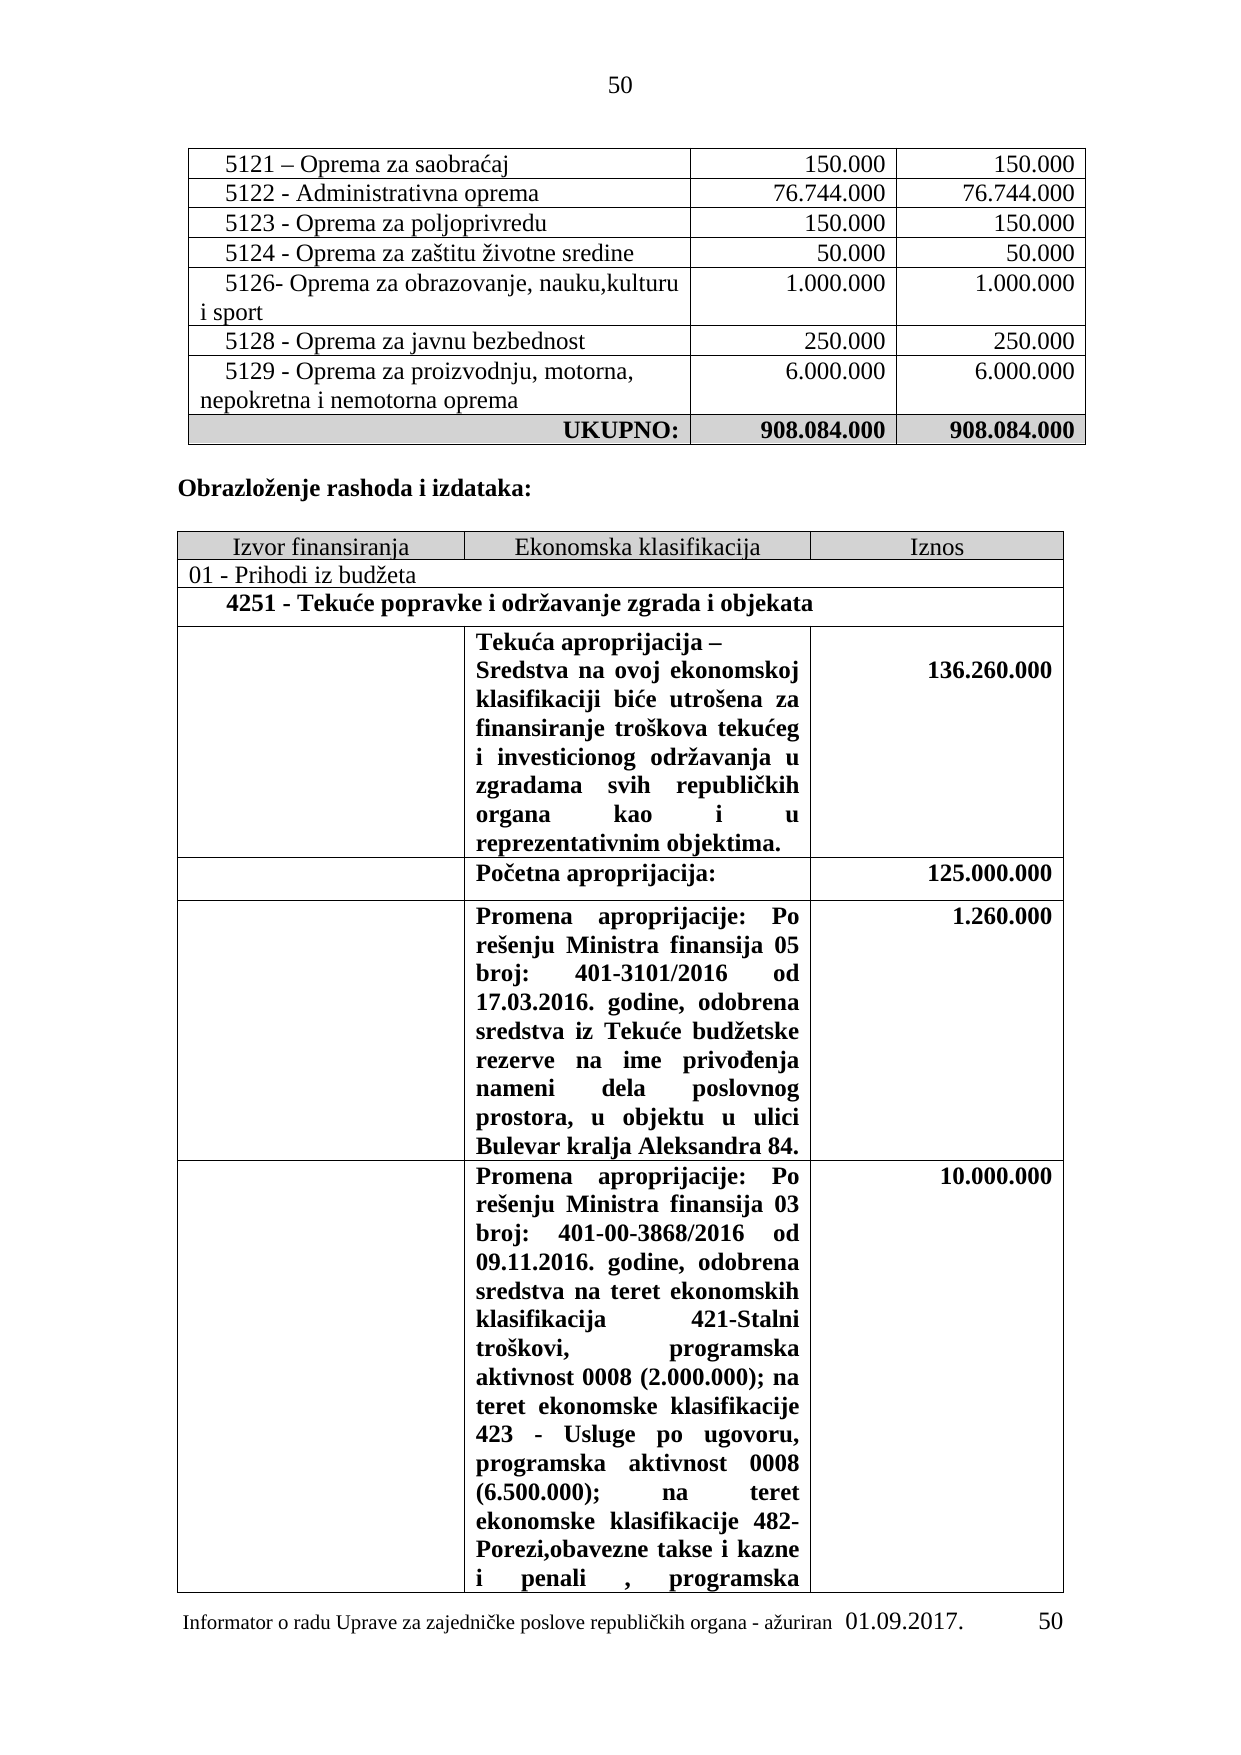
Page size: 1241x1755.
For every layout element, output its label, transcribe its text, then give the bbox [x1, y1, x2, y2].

table_cell 250.000 [897, 326, 1085, 355]
table_cell 4251 - Tekuće popravke i održavanje zgrada i objekata [178, 588, 1063, 626]
table_cell 1.000.000 [897, 268, 1085, 325]
table_cell UKUPNO: [189, 415, 690, 443]
table_cell 5122 - Administrativna oprema [189, 179, 690, 207]
table_cell 150.000 [897, 208, 1085, 237]
table_cell 1.260.000 [811, 901, 1063, 1160]
table_header Iznos [811, 532, 1063, 559]
table_cell 01 - Prihodi iz budžeta [178, 560, 1063, 587]
table_cell 1.000.000 [691, 268, 896, 325]
table_cell 908.084.000 [691, 415, 896, 443]
table_cell 76.744.000 [897, 179, 1085, 207]
table_cell Promena aproprijacije: Po rešenju Ministra finansija 05 broj: 401-3101/2016 od 17.03.2016. godine, odobrena sredstva iz Tekuće budžetske rezerve na ime privođenja nameni dela poslovnog prostora, u objektu u ulici Bulevar kralјa Aleksandra 84. [465, 901, 810, 1160]
table_header Ekonomska klasifikacija [465, 532, 810, 559]
table_cell [178, 627, 464, 857]
table_cell Tekuća aproprijacija – Sredstva na ovoj ekonomskoj klasifikaciji biće utrošena za finansiranje troškova tekućeg i investicionog održavanja u zgradama svih republičkih organa kao i u reprezentativnim objektima. [465, 627, 810, 857]
table_cell 6.000.000 [691, 356, 896, 414]
table_cell 250.000 [691, 326, 896, 355]
table_cell 5126- Oprema za obrazovanje, nauku,kulturu i sport [189, 268, 690, 325]
table_cell 150.000 [691, 208, 896, 237]
table_cell 50.000 [691, 238, 896, 267]
table_cell 76.744.000 [691, 179, 896, 207]
table_cell [178, 858, 464, 900]
table_cell 908.084.000 [897, 415, 1085, 443]
table_cell 5121 – Oprema za saobraćaj [189, 149, 690, 177]
table_cell Početna aproprijacija: [465, 858, 810, 900]
table_cell [178, 1161, 464, 1592]
table_cell 150.000 [897, 149, 1085, 177]
table_cell 125.000.000 [811, 858, 1063, 900]
table_cell Promena aproprijacije: Po rešenju Ministra finansija 03 broj: 401-00-3868/2016 od 09.11.2016. godine, odobrena sredstva na teret ekonomskih klasifikacija 421-Stalni troškovi, programska aktivnost 0008 (2.000.000); na teret ekonomske klasifikacije 423 - Usluge po ugovoru, programska aktivnost 0008 (6.500.000); na teret ekonomske klasifikacije 482-Porezi,obavezne takse i kazne i penali , programska [465, 1161, 810, 1592]
table_cell 150.000 [691, 149, 896, 177]
table_cell 10.000.000 [811, 1161, 1063, 1592]
table_cell 5123 - Oprema za polјoprivredu [189, 208, 690, 237]
table_cell 50.000 [897, 238, 1085, 267]
table_cell 5124 - Oprema za zaštitu životne sredine [189, 238, 690, 267]
text Obrazloženje rashoda i izdataka: [177, 473, 1063, 502]
table_cell 5128 - Oprema za javnu bezbednost [189, 326, 690, 355]
table_cell 5129 - Oprema za proizvodnju, motorna, nepokretna i nemotorna oprema [189, 356, 690, 414]
table_header Izvor finansiranja [178, 532, 464, 559]
table_cell 6.000.000 [897, 356, 1085, 414]
table_cell [178, 901, 464, 1160]
table_cell 136.260.000 [811, 627, 1063, 857]
